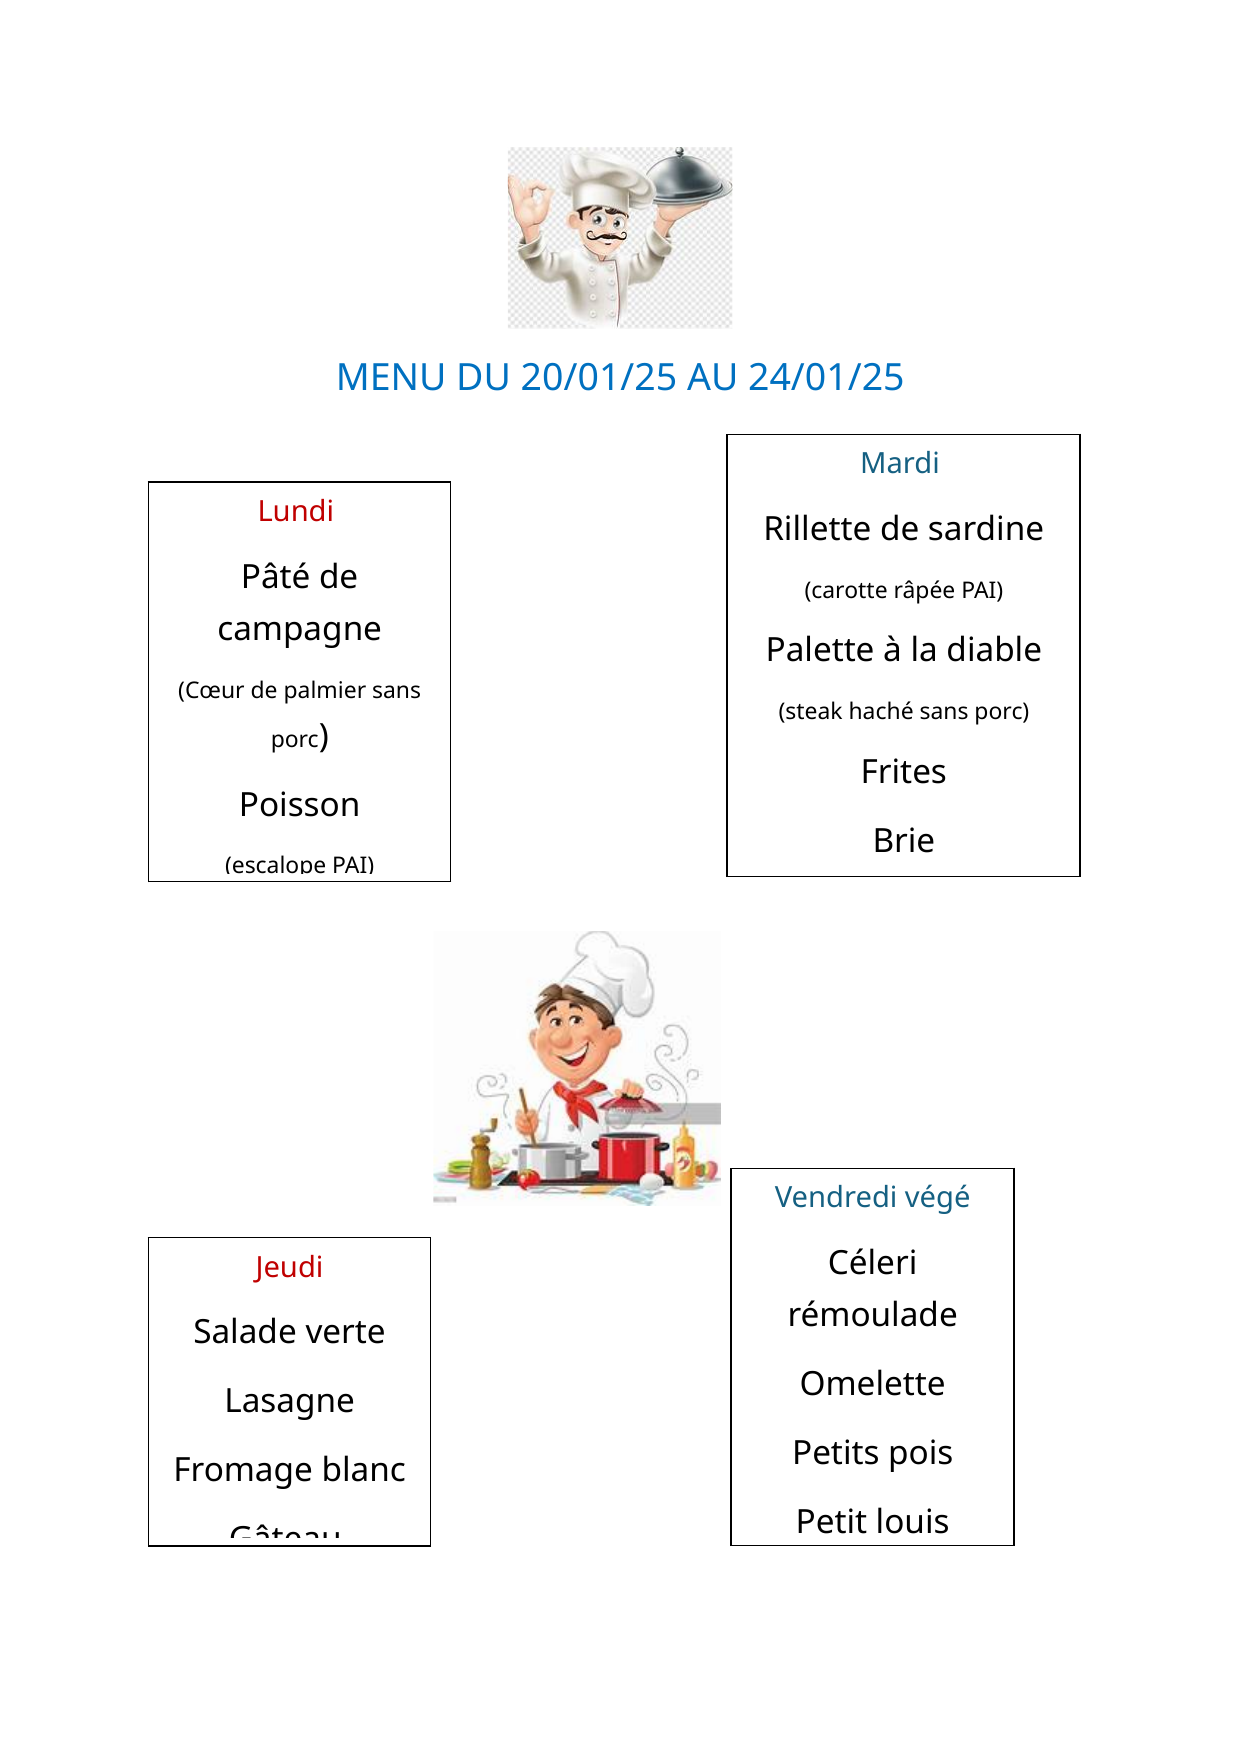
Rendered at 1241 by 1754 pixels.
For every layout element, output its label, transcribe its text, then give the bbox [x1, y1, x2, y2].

text Jeudi [164, 1246, 415, 1286]
text Mardi [743, 442, 1064, 482]
text Vendredi végé [747, 1176, 998, 1216]
text Rillette de sardine [743, 505, 1064, 550]
text Petit louis [747, 1497, 998, 1537]
text Frites [743, 748, 1064, 793]
text Gâteau [164, 1515, 415, 1538]
text Pâté de campagne [164, 552, 435, 650]
text Palette à la diable [743, 626, 1064, 672]
text Fromage blanc [164, 1446, 415, 1491]
text Lundi [164, 490, 435, 530]
text (escalope PAI) [164, 849, 435, 873]
text Omelette [747, 1360, 998, 1405]
text Petits pois [747, 1429, 998, 1474]
text Céleri rémoulade [747, 1239, 998, 1336]
text (carotte râpée PAI) [743, 574, 1064, 605]
text (Cœur de palmier sans porc) [164, 673, 435, 757]
text Poisson [164, 780, 435, 826]
text Lasagne [164, 1377, 415, 1422]
text (steak haché sans porc) [743, 695, 1064, 726]
text Brie [743, 817, 1064, 862]
text MENU DU 20/01/25 AU 24/01/25 [148, 350, 1093, 401]
text Salade verte [164, 1308, 415, 1354]
